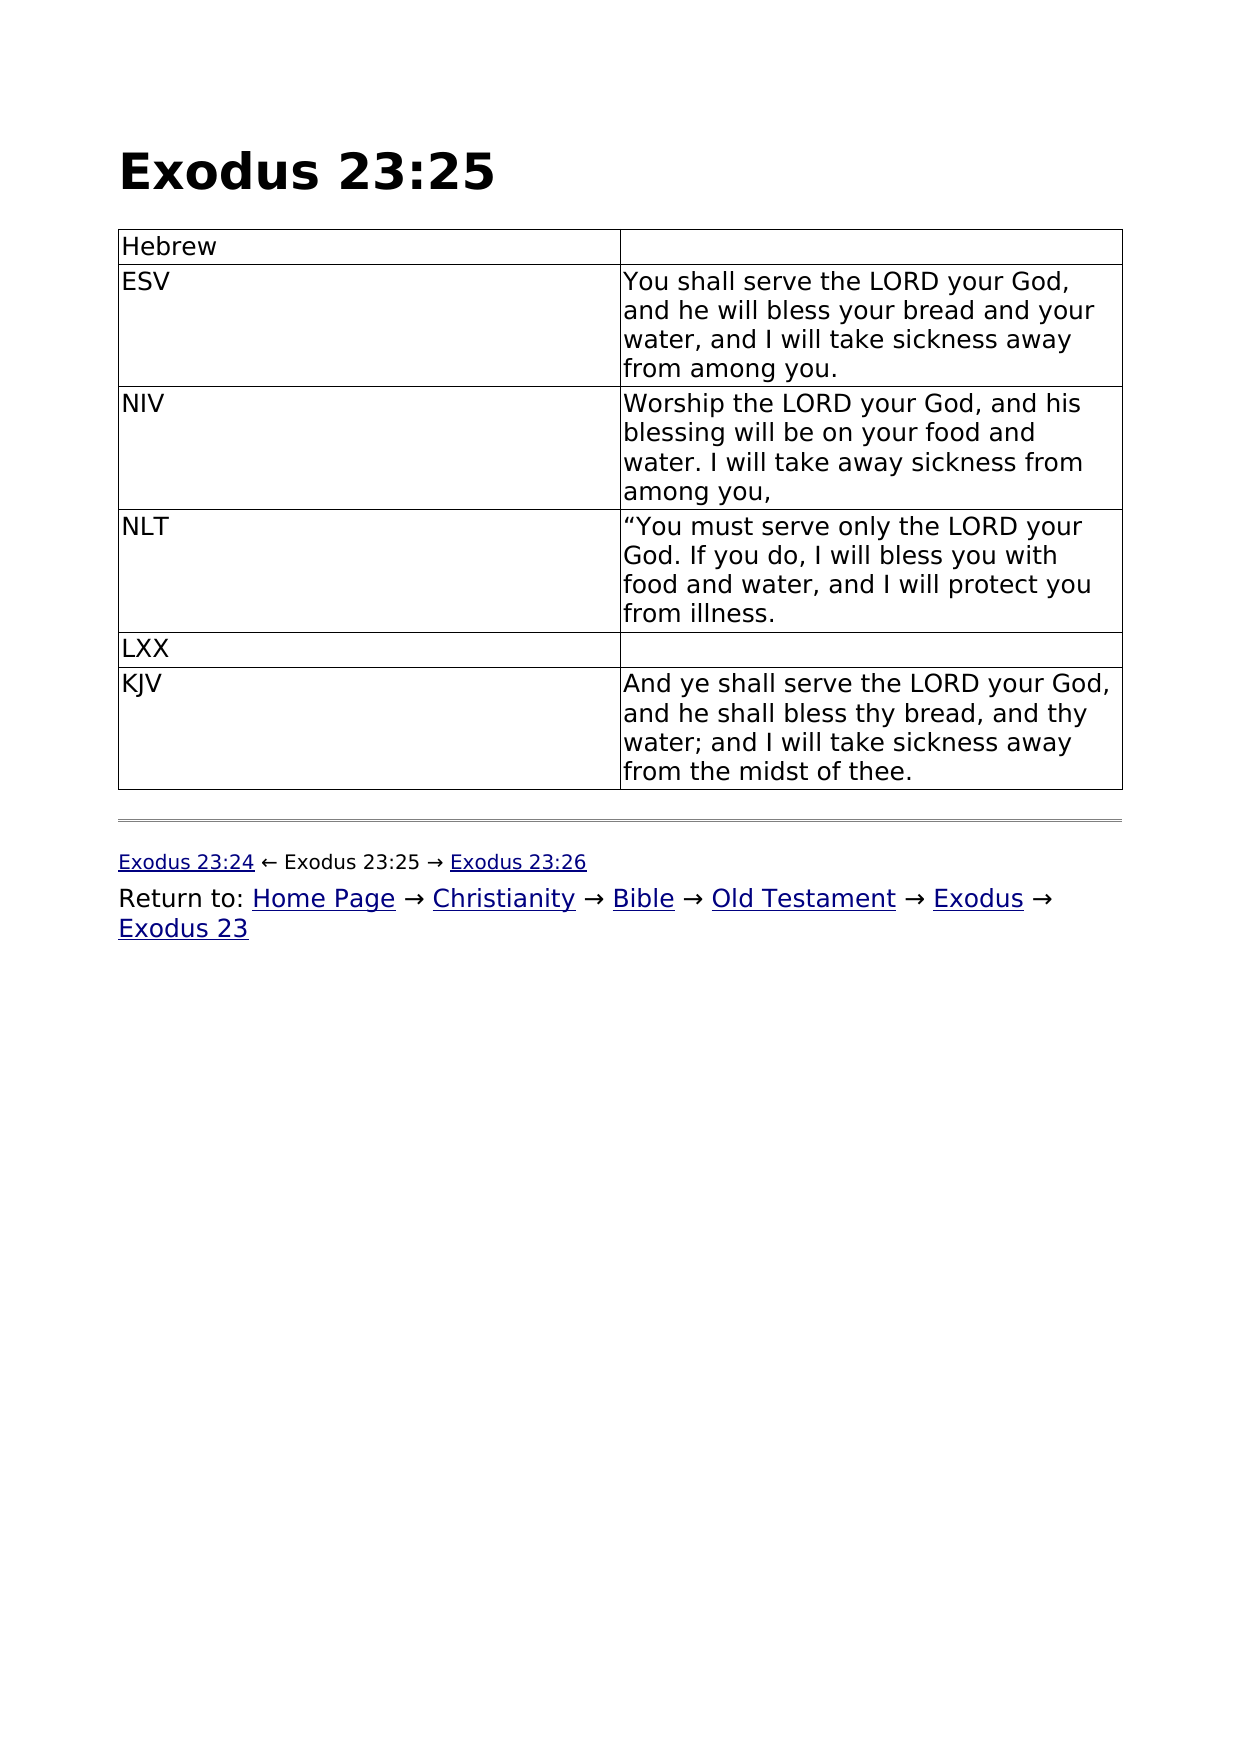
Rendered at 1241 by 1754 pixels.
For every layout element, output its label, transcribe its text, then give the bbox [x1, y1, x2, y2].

table_cell NIV [119, 387, 620, 509]
subtitle Exodus 23:25 [118, 143, 1122, 201]
text Return to: Home Page → Christianity → Bible → Old Testament → Exodus → Exodus 23 [118, 884, 1122, 943]
table_cell NLT [119, 510, 620, 632]
table_header [621, 230, 1122, 264]
table_cell KJV [119, 668, 620, 789]
table_cell “You must serve only the LORD your God. If you do, I will bless you with food and water, and I will protect you from illness. [621, 510, 1122, 632]
table_cell Worship the LORD your God, and his blessing will be on your food and water. I will take away sickness from among you, [621, 387, 1122, 509]
table_cell And ye shall serve the LORD your God, and he shall bless thy bread, and thy water; and I will take sickness away from the midst of thee. [621, 668, 1122, 789]
table_cell LXX [119, 633, 620, 667]
table_cell ESV [119, 265, 620, 386]
table_header Hebrew [119, 230, 620, 264]
text Exodus 23:24 ← Exodus 23:25 → Exodus 23:26 [118, 851, 1122, 884]
table_cell [621, 633, 1122, 667]
table_cell You shall serve the LORD your God, and he will bless your bread and your water, and I will take sickness away from among you. [621, 265, 1122, 386]
